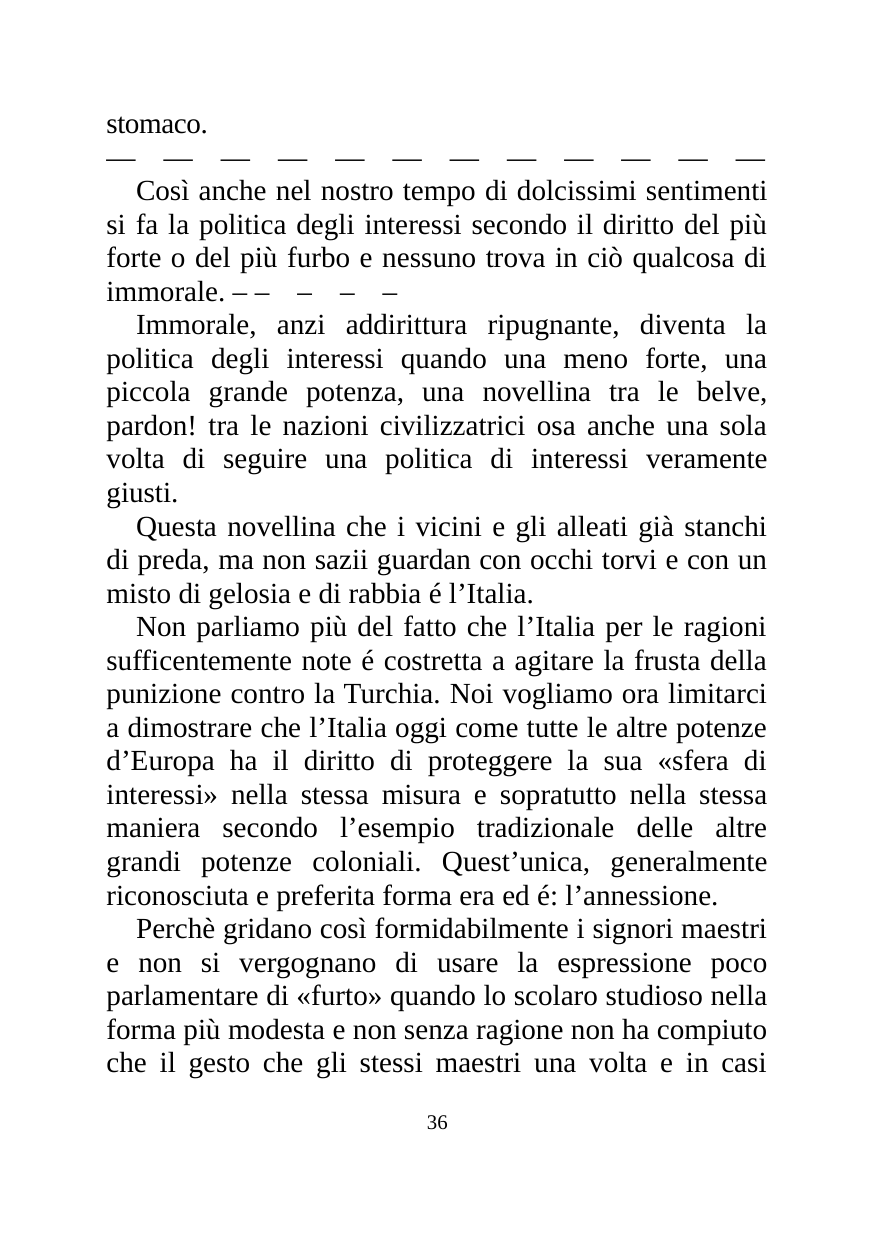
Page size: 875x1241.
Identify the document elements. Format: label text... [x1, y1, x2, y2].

text Immorale, anzi addirittura ripugnante, diventa la politica degli interessi quando una meno forte, una piccola grande potenza, una novellina tra le belve, pardon! tra le nazioni civilizzatrici osa anche una sola volta di seguire una politica di interessi veramente giusti. [106, 307, 768, 509]
text Perchè gridano così formidabilmente i signori maestri e non si vergognano di usare la espressione poco parlamentare di «furto» quando lo scolaro studioso nella forma più modesta e non senza ragione non ha compiuto che il gesto che gli stessi maestri una volta e in casi [106, 911, 768, 1079]
text Questa novellina che i vicini e gli alleati già stanchi di preda, ma non sazii guardan con occhi torvi e con un misto di gelosia e di rabbia é l’Italia. [106, 509, 768, 609]
text stomaco. [106, 106, 768, 140]
text Non parliamo più del fatto che l’Italia per le ragioni sufficentemente note é costretta a agitare la frusta della punizione contro la Turchia. Noi vogliamo ora limitarci a dimostrare che l’Italia oggi come tutte le altre potenze d’Europa ha il diritto di proteggere la sua «sfera di interessi» nella stessa misura e sopratutto nella stessa maniera secondo l’esempio tradizionale delle altre grandi potenze coloniali. Quest’unica, generalmente riconosciuta e preferita forma era ed é: l’annessione. [106, 609, 768, 911]
text Così anche nel nostro tempo di dolcissimi sentimenti si fa la politica degli interessi secondo il diritto del più forte o del più furbo e nessuno trova in ciò qualcosa di immorale. – – – – – [106, 173, 768, 307]
text — — — — — — — — — — — — [106, 140, 768, 173]
